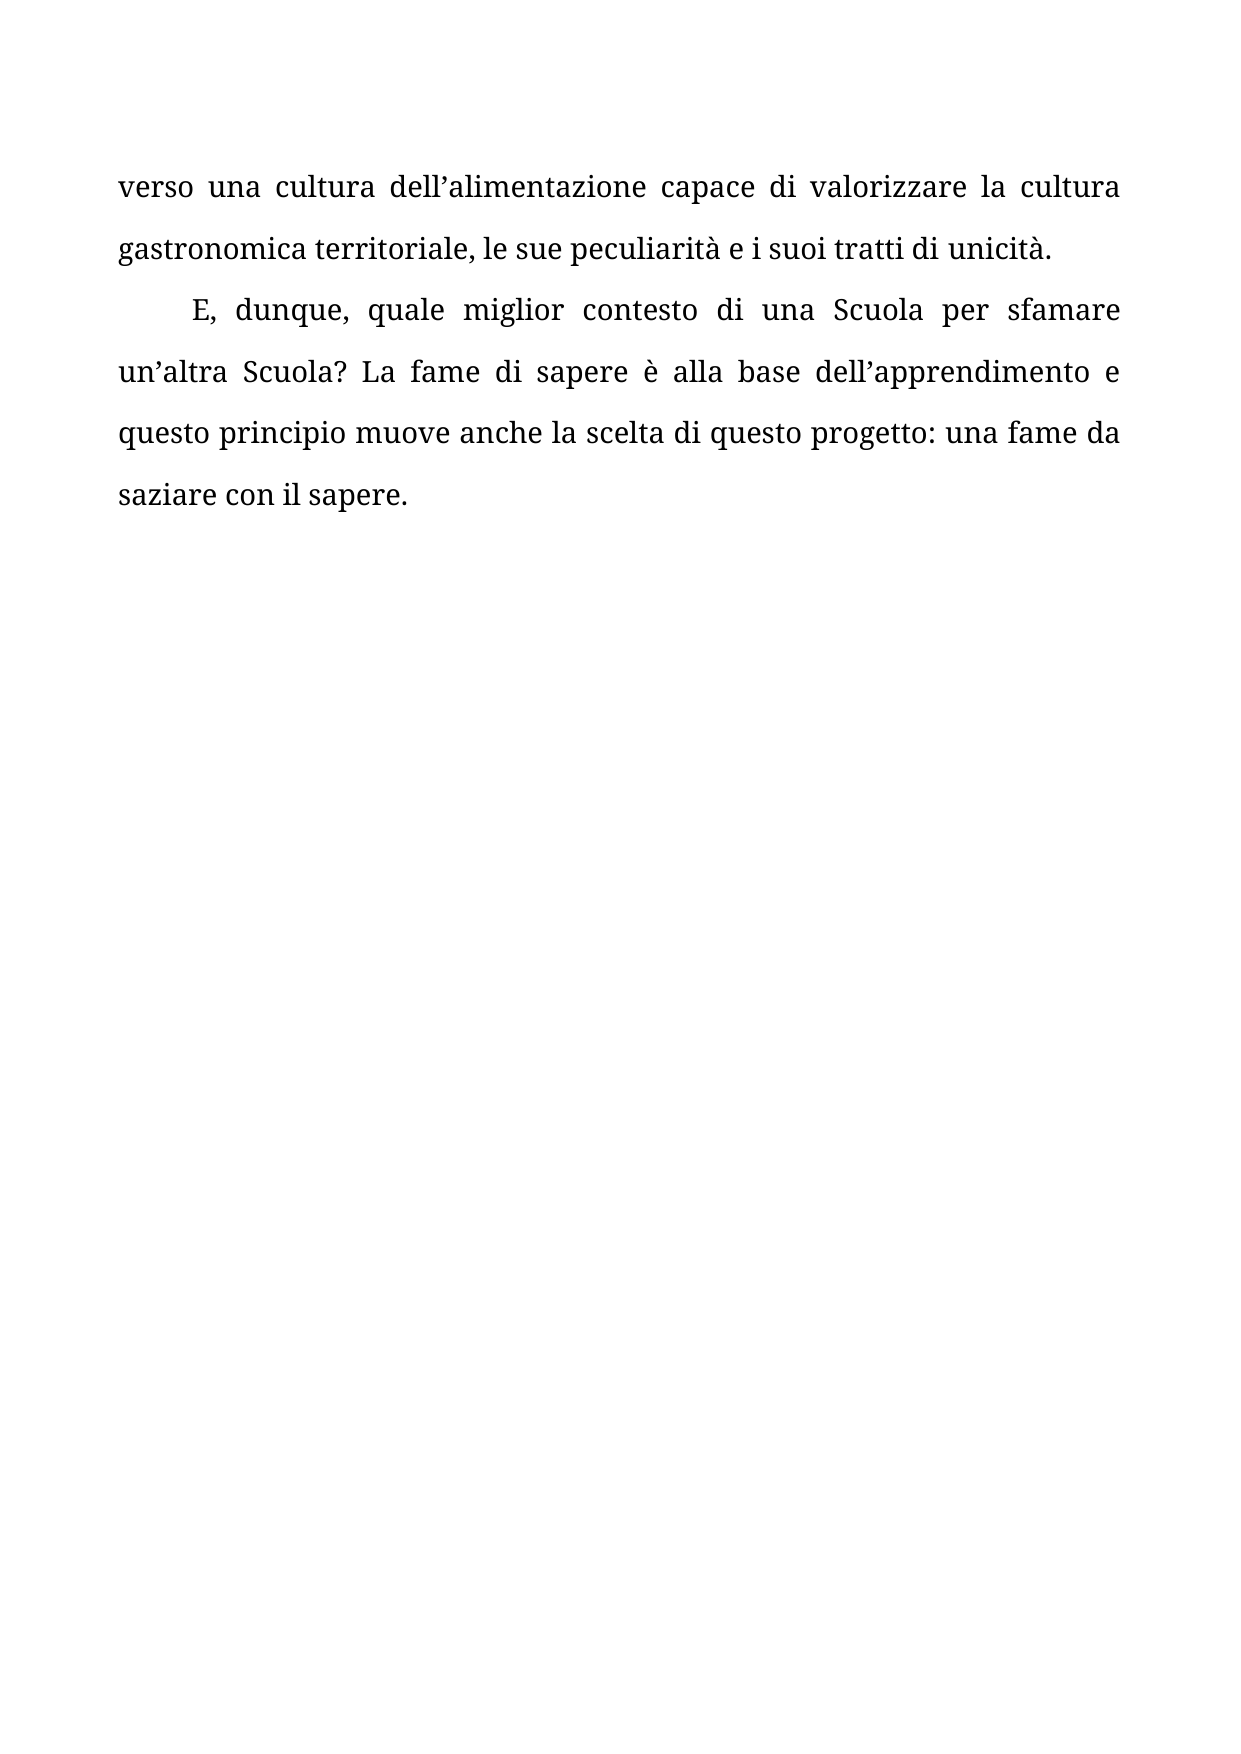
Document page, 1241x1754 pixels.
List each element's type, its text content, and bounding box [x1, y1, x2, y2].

text verso una cultura dell’alimentazione capace di valorizzare la cultura gastronomica territoriale, le sue peculiarità e i suoi tratti di unicità. [118, 167, 1122, 268]
text E, dunque, quale miglior contesto di una Scuola per sfamare un’altra Scuola? La fame di sapere è alla base dell’apprendimento e questo principio muove anche la scelta di questo progetto: una fame da saziare con il sapere. [118, 289, 1122, 514]
